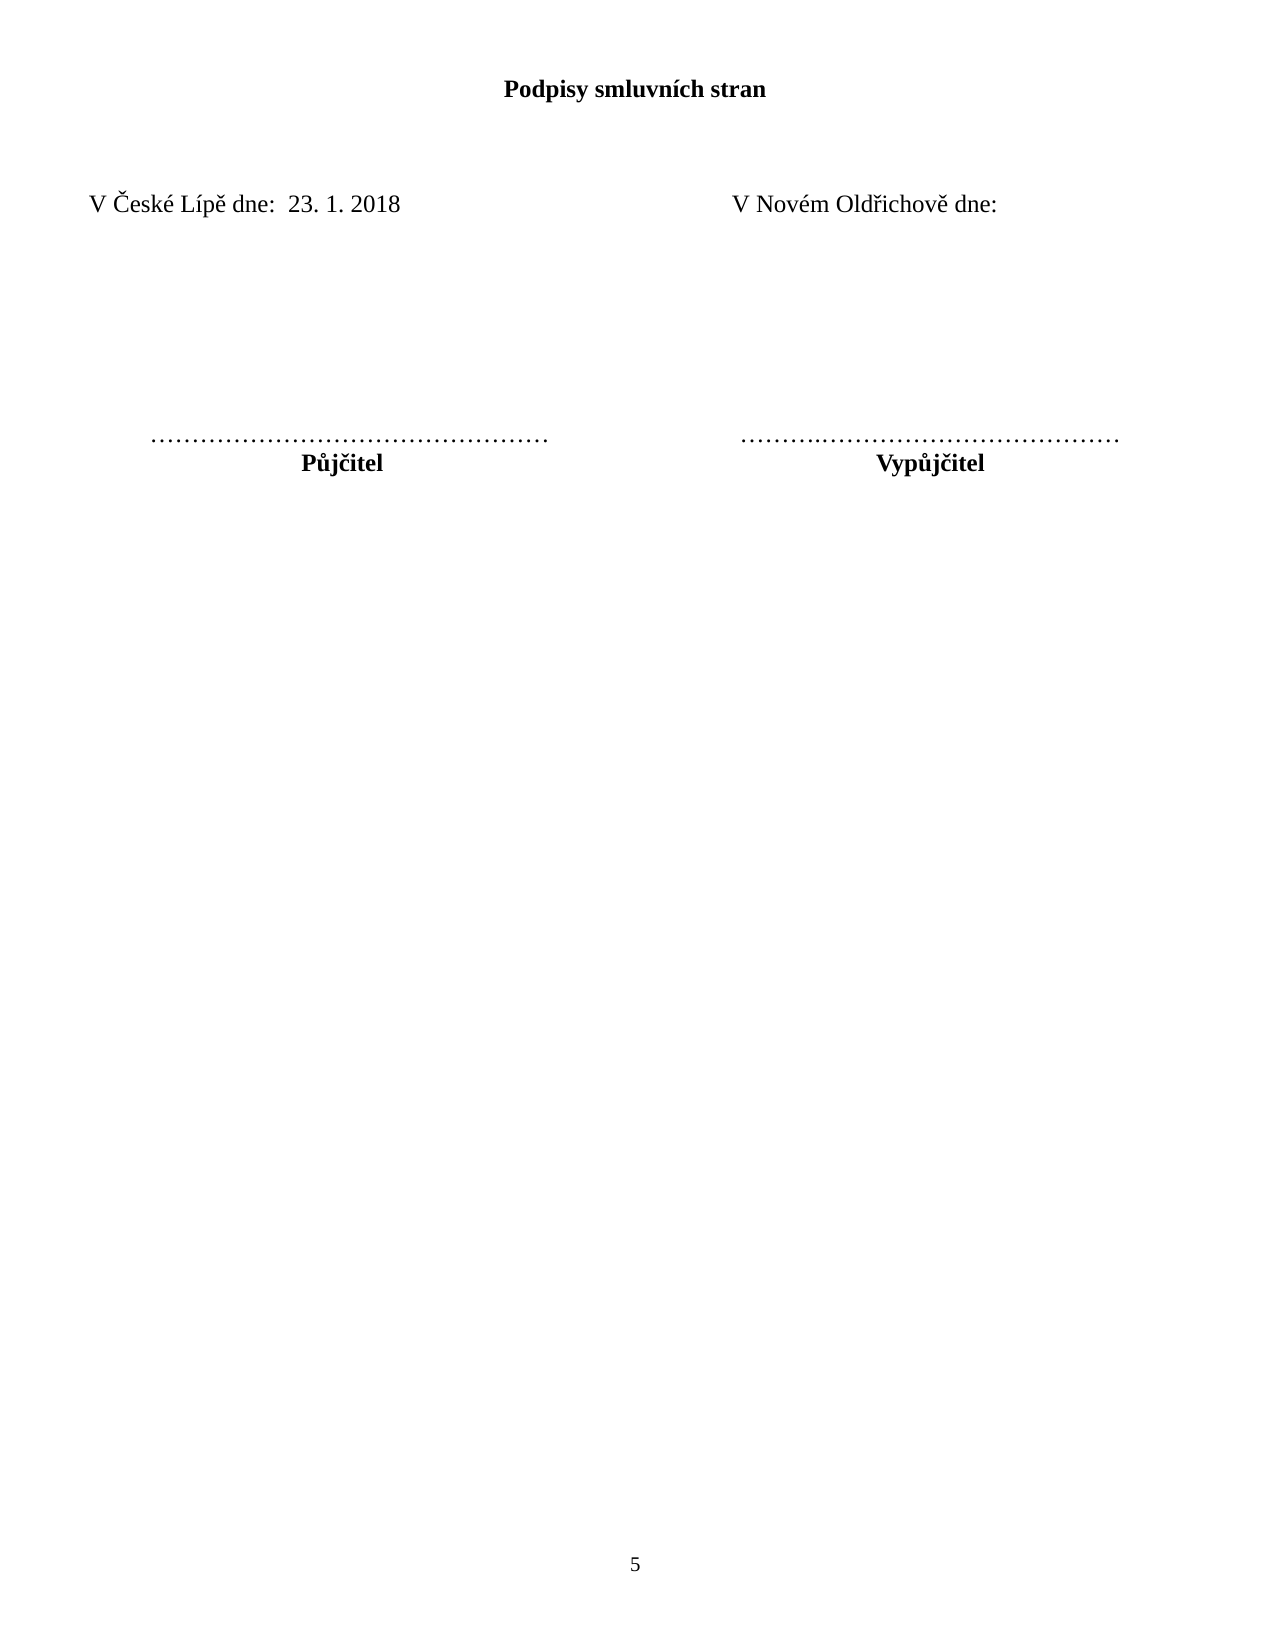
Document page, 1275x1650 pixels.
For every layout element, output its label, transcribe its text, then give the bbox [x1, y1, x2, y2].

text Podpisy smluvních stran [89, 74, 1181, 103]
text Půjčitel Vypůjčitel [89, 448, 1181, 476]
text V České Lípě dne: 23. 1. 2018 V Novém Oldřichově dne: [89, 189, 1181, 218]
text ………………………………………… ……….……………………………… [89, 419, 1181, 448]
